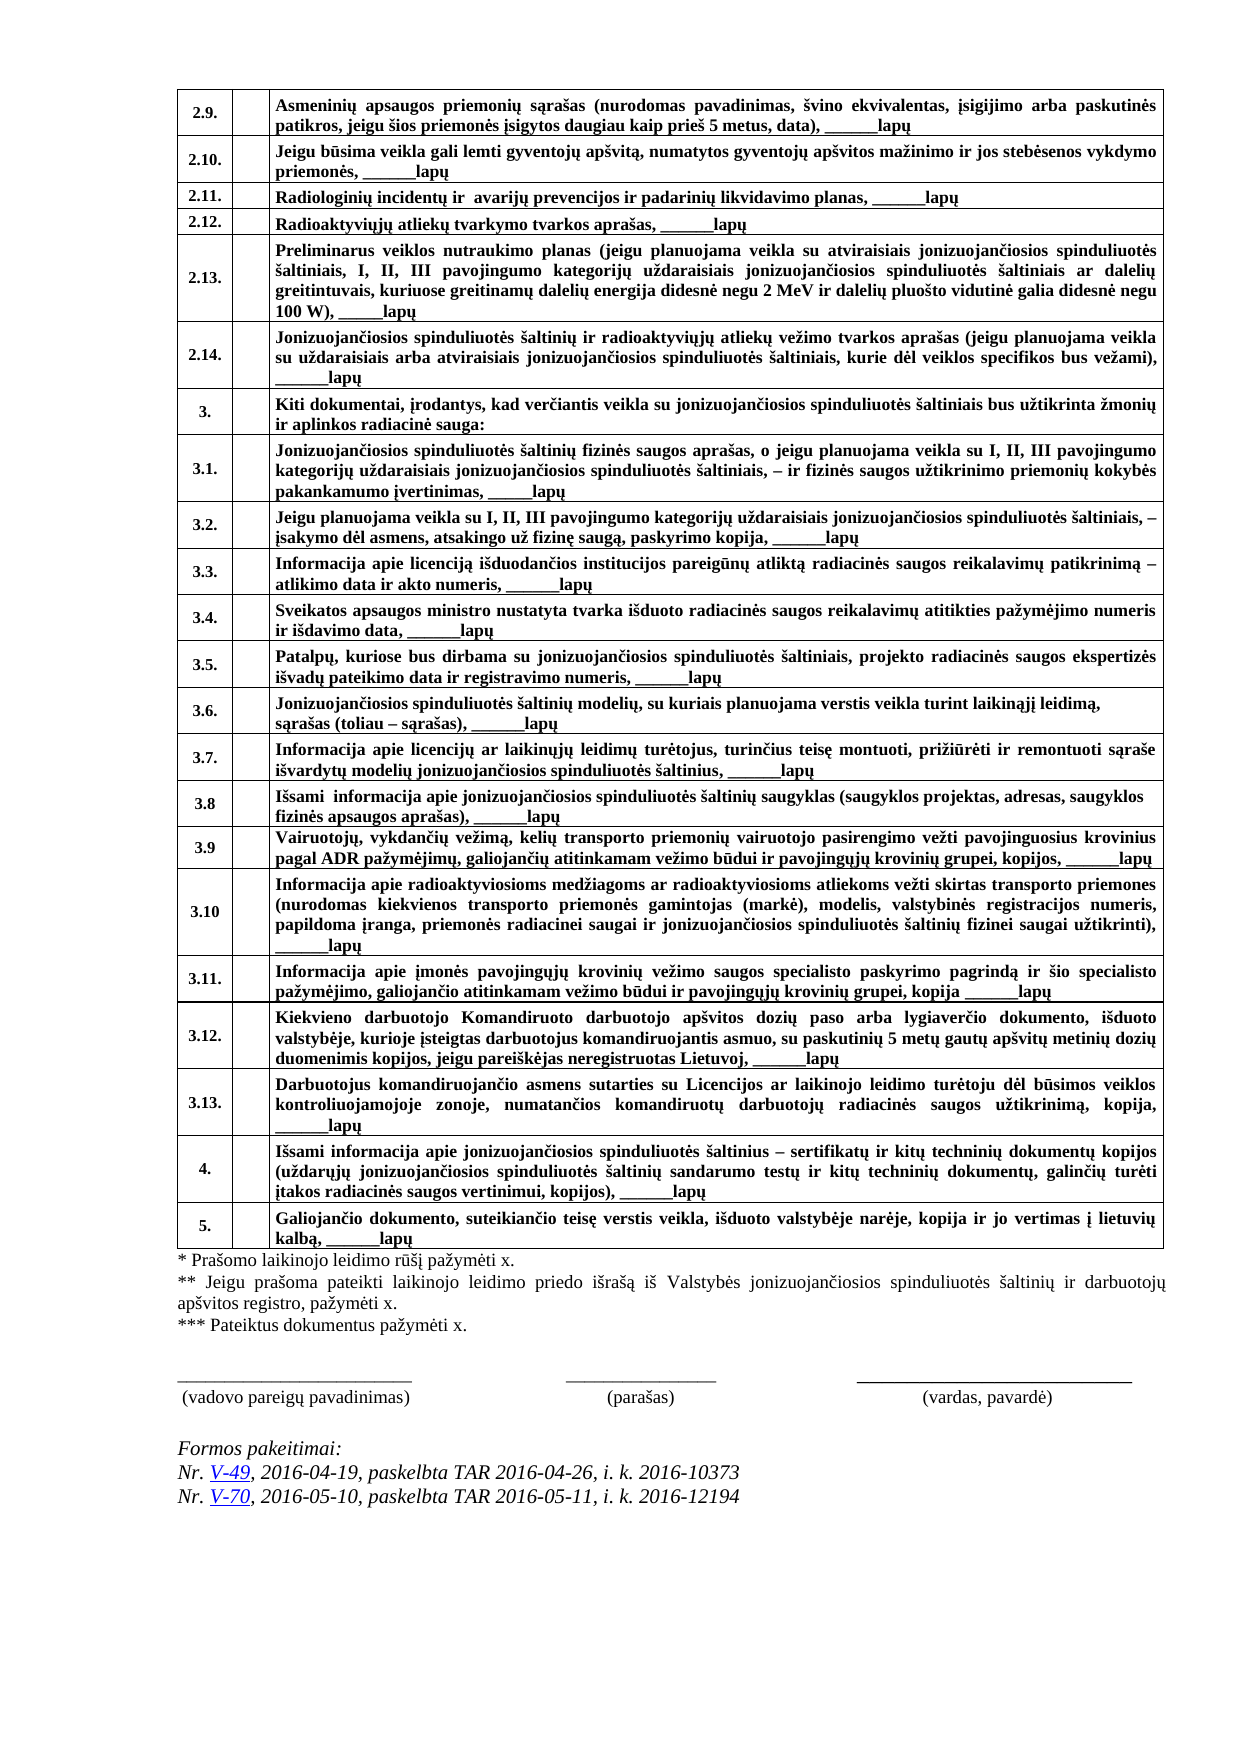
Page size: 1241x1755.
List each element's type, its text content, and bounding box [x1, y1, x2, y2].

table_cell [233, 322, 269, 388]
table_cell [233, 1069, 269, 1135]
table_cell [233, 869, 269, 955]
table_cell [233, 595, 269, 640]
table_cell Radiologinių incidentų ir avarijų prevencijos ir padarinių likvidavimo planas, ______lapų [270, 183, 1163, 208]
table_cell 3.8 [178, 781, 232, 826]
table_cell informacija apie radioaktyviosioms medžiagoms ar radioaktyviosioms atliekoms vežti skirtas transporto priemones (nurodomas kiekvienos transporto priemonės gamintojas (markė), modelis, valstybinės registracijos numeris, papildoma įranga, priemonės radiacinei saugai ir jonizuojančiosios spinduliuotės šaltinių fizinei saugai užtikrinti), ______lapų [270, 869, 1163, 955]
table_cell 2.9. [178, 90, 232, 135]
table_cell [233, 435, 269, 501]
table_cell 2.14. [178, 322, 232, 388]
table_cell [233, 502, 269, 547]
table_cell 3.10 [178, 869, 232, 955]
table_cell Galiojančio dokumento, suteikiančio teisę verstis veikla, išduoto valstybėje narėje, kopija ir jo vertimas į lietuvių kalbą, ______lapų [270, 1203, 1163, 1248]
table_cell 5. [178, 1203, 232, 1248]
table_cell išsami informacija apie jonizuojančiosios spinduliuotės šaltinių saugyklas (saugyklos projektas, adresas, saugyklos fizinės apsaugos aprašas), ______lapų [270, 781, 1163, 826]
table_cell Sveikatos apsaugos ministro nustatyta tvarka išduoto radiacinės saugos reikalavimų atitikties pažymėjimo numeris ir išdavimo data, ______lapų [270, 595, 1163, 640]
text Nr. V-49, 2016-04-19, paskelbta TAR 2016-04-26, i. k. 2016-10373 [177, 1460, 1166, 1484]
table_cell Kiti dokumentai, įrodantys, kad verčiantis veikla su jonizuojančiosios spinduliuotės šaltiniais bus užtikrinta žmonių ir aplinkos radiacinė sauga: [270, 389, 1163, 434]
table_cell 4. [178, 1136, 232, 1202]
table_cell [233, 209, 269, 234]
table_cell 3.11. [178, 956, 232, 1001]
table_cell Informacija apie įmonės pavojingųjų krovinių vežimo saugos specialisto paskyrimo pagrindą ir šio specialisto pažymėjimo, galiojančio atitinkamam vežimo būdui ir pavojingųjų krovinių grupei, kopija ______lapų [270, 956, 1163, 1001]
table_cell [233, 956, 269, 1001]
table_cell Išsami informacija apie jonizuojančiosios spinduliuotės šaltinius – sertifikatų ir kitų techninių dokumentų kopijos (uždarųjų jonizuojančiosios spinduliuotės šaltinių sandarumo testų ir kitų techninių dokumentų, galinčių turėti įtakos radiacinės saugos vertinimui, kopijos), ______lapų [270, 1136, 1163, 1202]
table_cell Asmeninių apsaugos priemonių sąrašas (nurodomas pavadinimas, švino ekvivalentas, įsigijimo arba paskutinės patikros, jeigu šios priemonės įsigytos daugiau kaip prieš 5 metus, data), ______lapų [270, 90, 1163, 135]
table_cell 3.9 [178, 827, 232, 868]
table_cell Informacija apie licencijų ar laikinųjų leidimų turėtojus, turinčius teisę montuoti, prižiūrėti ir remontuoti sąraše išvardytų modelių jonizuojančiosios spinduliuotės šaltinius, ______lapų [270, 734, 1163, 780]
table_cell [233, 90, 269, 135]
table_cell [233, 235, 269, 321]
table_cell 2.12. [178, 209, 232, 234]
table_cell [233, 549, 269, 594]
table_cell kiekvieno darbuotojo Komandiruoto darbuotojo apšvitos dozių paso arba lygiaverčio dokumento, išduoto valstybėje, kurioje įsteigtas darbuotojus komandiruojantis asmuo, su paskutinių 5 metų gautų apšvitų metinių dozių duomenimis kopijos, jeigu pareiškėjas neregistruotas Lietuvoj, ______lapų [270, 1003, 1163, 1068]
text *** pateiktus dokumentus pažymėti x. [177, 1314, 1166, 1335]
table_cell 2.10. [178, 136, 232, 182]
table_cell [233, 389, 269, 434]
table_cell 3. [178, 389, 232, 434]
text Nr. V-70, 2016-05-10, paskelbta TAR 2016-05-11, i. k. 2016-12194 [177, 1484, 1166, 1508]
table_cell darbuotojus komandiruojančio asmens sutarties su Licencijos ar laikinojo leidimo turėtoju dėl būsimos veiklos kontroliuojamojoje zonoje, numatančios komandiruotų darbuotojų radiacinės saugos užtikrinimą, kopija, ______lapų [270, 1069, 1163, 1135]
table_cell [233, 688, 269, 733]
table_cell [233, 641, 269, 687]
table_cell Jonizuojančiosios spinduliuotės šaltinių modelių, su kuriais planuojama verstis veikla turint laikinąjį leidimą, sąrašas (toliau – sąrašas), ______lapų [270, 688, 1163, 733]
table_cell 3.4. [178, 595, 232, 640]
text ** Jeigu prašoma pateikti laikinojo leidimo priedo išrašą iš Valstybės jonizuojančiosios spinduliuotės šaltinių ir darbuotojų apšvitos registro, pažymėti x. [177, 1271, 1166, 1314]
table_cell Informacija apie licenciją išduodančios institucijos pareigūnų atliktą radiacinės saugos reikalavimų patikrinimą – atlikimo data ir akto numeris, ______lapų [270, 549, 1163, 594]
text (vadovo pareigų pavadinimas) (parašas) (vardas, pavardė) [177, 1386, 1166, 1407]
table_cell [233, 781, 269, 826]
table_cell [233, 1003, 269, 1068]
table_cell 3.2. [178, 502, 232, 547]
table_cell [233, 1136, 269, 1202]
table_cell 2.11. [178, 183, 232, 208]
table_cell Preliminarus veiklos nutraukimo planas (jeigu planuojama veikla su atviraisiais jonizuojančiosios spinduliuotės šaltiniais, I, II, III pavojingumo kategorijų uždaraisiais jonizuojančiosios spinduliuotės šaltiniais ar dalelių greitintuvais, kuriuose greitinamų dalelių energija didesnė negu 2 MeV ir dalelių pluošto vidutinė galia didesnė negu 100 W), _____lapų [270, 235, 1163, 321]
text * Prašomo laikinojo leidimo rūšį pažymėti x. [177, 1249, 1166, 1271]
table_cell Jeigu būsima veikla gali lemti gyventojų apšvitą, numatytos gyventojų apšvitos mažinimo ir jos stebėsenos vykdymo priemonės, ______lapų [270, 136, 1163, 182]
table_cell 3.6. [178, 688, 232, 733]
text Formos pakeitimai: [177, 1436, 1166, 1460]
table_cell 3.1. [178, 435, 232, 501]
table_cell Jeigu planuojama veikla su I, II, III pavojingumo kategorijų uždaraisiais jonizuojančiosios spinduliuotės šaltiniais, – įsakymo dėl asmens, atsakingo už fizinę saugą, paskyrimo kopija, ______lapų [270, 502, 1163, 547]
table_cell [233, 136, 269, 182]
table_cell 3.5. [178, 641, 232, 687]
table_cell 3.12. [178, 1003, 232, 1068]
table_cell 2.13. [178, 235, 232, 321]
table_cell [233, 827, 269, 868]
text _________________________ ________________ ______________________ [177, 1357, 1166, 1386]
table_cell Radioaktyviųjų atliekų tvarkymo tvarkos aprašas, ______lapų [270, 209, 1163, 234]
table_cell [233, 183, 269, 208]
table_cell Jonizuojančiosios spinduliuotės šaltinių ir radioaktyviųjų atliekų vežimo tvarkos aprašas (jeigu planuojama veikla su uždaraisiais arba atviraisiais jonizuojančiosios spinduliuotės šaltiniais, kurie dėl veiklos specifikos bus vežami), ______lapų [270, 322, 1163, 388]
table_cell 3.3. [178, 549, 232, 594]
table_cell 3.13. [178, 1069, 232, 1135]
table_cell Patalpų, kuriose bus dirbama su jonizuojančiosios spinduliuotės šaltiniais, projekto radiacinės saugos ekspertizės išvadų pateikimo data ir registravimo numeris, ______lapų [270, 641, 1163, 687]
table_cell jonizuojančiosios spinduliuotės šaltinių fizinės saugos aprašas, o jeigu planuojama veikla su I, II, III pavojingumo kategorijų uždaraisiais jonizuojančiosios spinduliuotės šaltiniais, – ir fizinės saugos užtikrinimo priemonių kokybės pakankamumo įvertinimas, _____lapų [270, 435, 1163, 501]
table_cell [233, 734, 269, 780]
table_cell 3.7. [178, 734, 232, 780]
table_cell Vairuotojų, vykdančių vežimą, kelių transporto priemonių vairuotojo pasirengimo vežti pavojinguosius krovinius pagal ADR pažymėjimų, galiojančių atitinkamam vežimo būdui ir pavojingųjų krovinių grupei, kopijos, ______lapų [270, 827, 1163, 868]
table_cell [233, 1203, 269, 1248]
